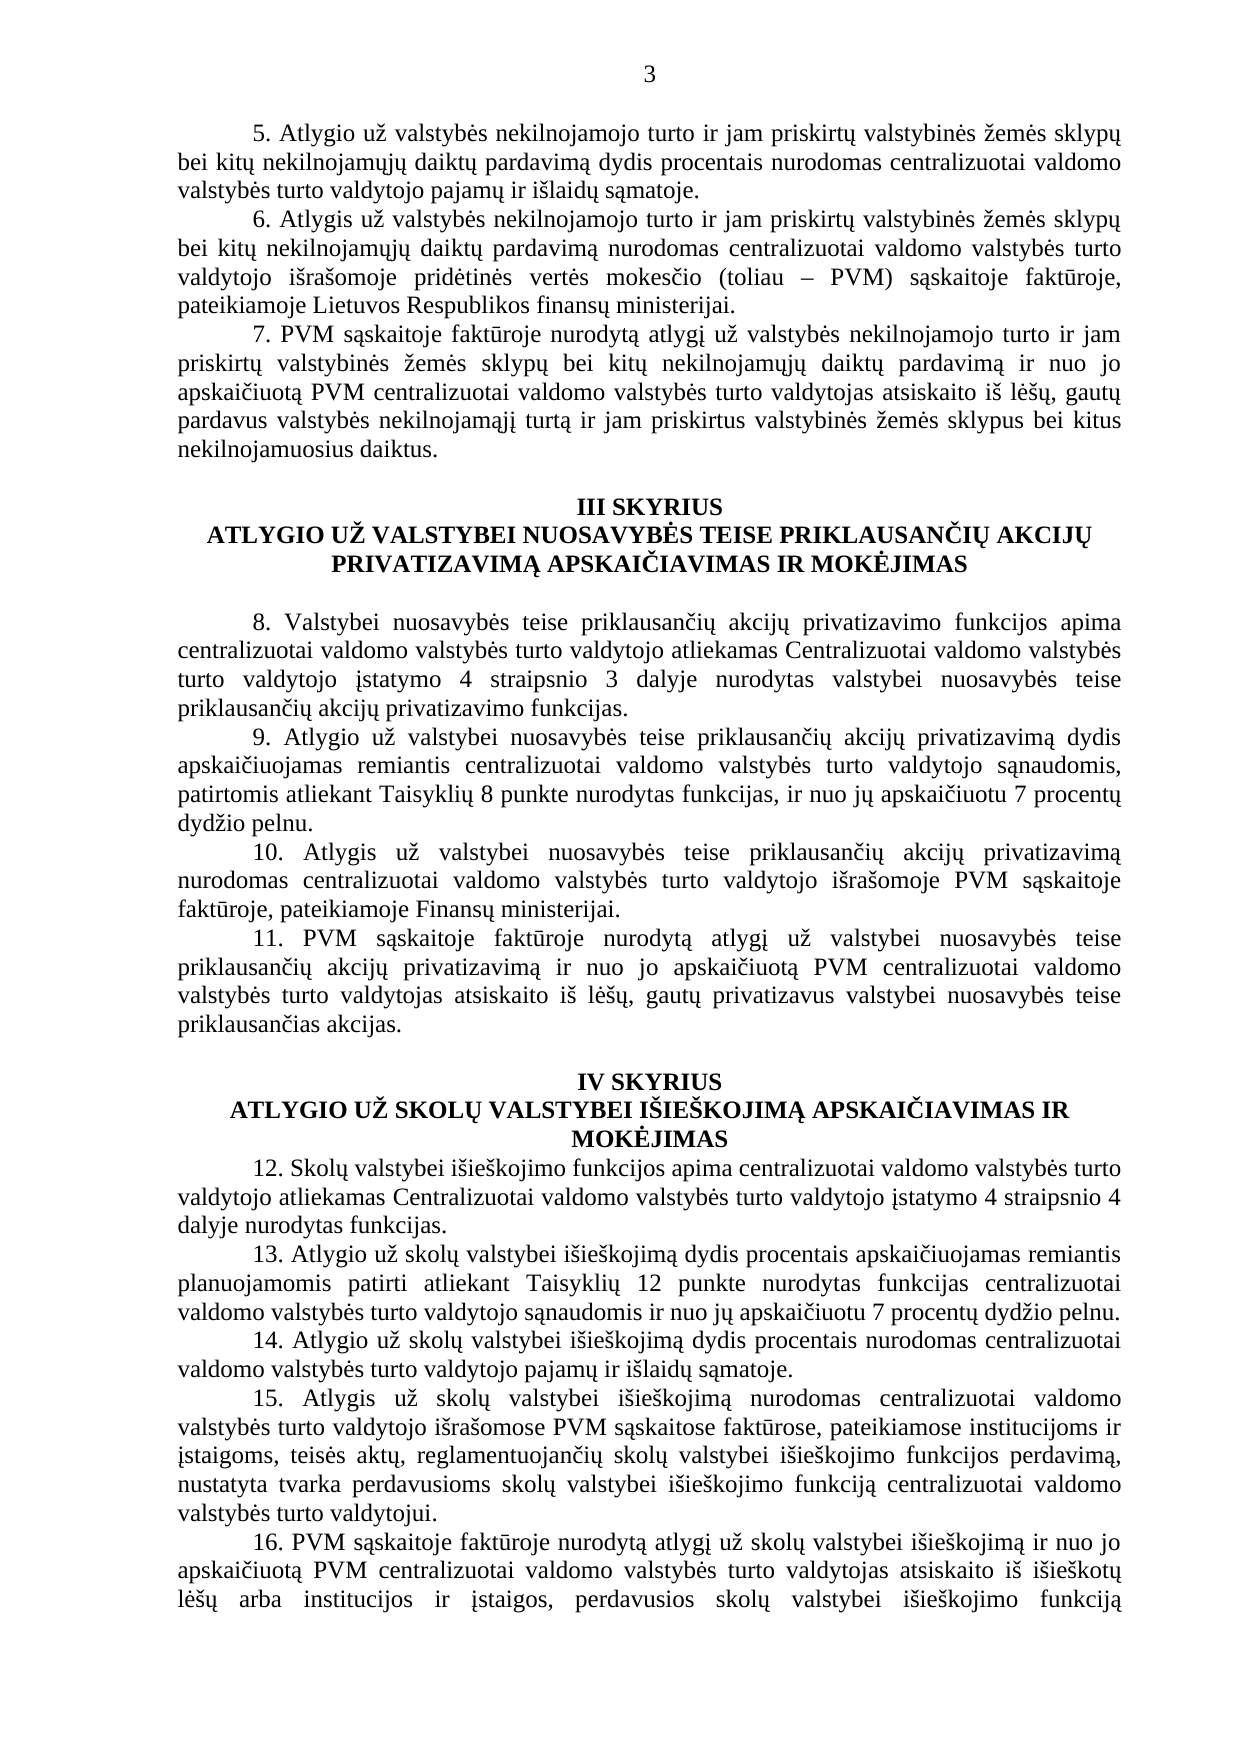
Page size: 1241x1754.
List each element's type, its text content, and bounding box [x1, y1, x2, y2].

text 12. Skolų valstybei išieškojimo funkcijos apima centralizuotai valdomo valstybės turto valdytojo atliekamas Centralizuotai valdomo valstybės turto valdytojo įstatymo 4 straipsnio 4 dalyje nurodytas funkcijas. [177, 1153, 1122, 1239]
text 16. PVM sąskaitoje faktūroje nurodytą atlygį už skolų valstybei išieškojimą ir nuo jo apskaičiuotą PVM centralizuotai valdomo valstybės turto valdytojas atsiskaito iš išieškotų lėšų arba institucijos ir įstaigos, perdavusios skolų valstybei išieškojimo funkciją [177, 1527, 1122, 1613]
text IV SKYRIUS [177, 1067, 1122, 1096]
text ATLYGIO UŽ SKOLŲ VALSTYBEI IŠIEŠKOJIMĄ APSKAIČIAVIMAS IR MOKĖJIMAS [177, 1096, 1122, 1153]
text 7. PVM sąskaitoje faktūroje nurodytą atlygį už valstybės nekilnojamojo turto ir jam priskirtų valstybinės žemės sklypų bei kitų nekilnojamųjų daiktų pardavimą ir nuo jo apskaičiuotą PVM centralizuotai valdomo valstybės turto valdytojas atsiskaito iš lėšų, gautų pardavus valstybės nekilnojamąjį turtą ir jam priskirtus valstybinės žemės sklypus bei kitus nekilnojamuosius daiktus. [177, 319, 1122, 463]
text 10. Atlygis už valstybei nuosavybės teise priklausančių akcijų privatizavimą nurodomas centralizuotai valdomo valstybės turto valdytojo išrašomoje PVM sąskaitoje faktūroje, pateikiamoje Finansų ministerijai. [177, 837, 1122, 923]
text 15. Atlygis už skolų valstybei išieškojimą nurodomas centralizuotai valdomo valstybės turto valdytojo išrašomose PVM sąskaitose faktūrose, pateikiamose institucijoms ir įstaigoms, teisės aktų, reglamentuojančių skolų valstybei išieškojimo funkcijos perdavimą, nustatyta tvarka perdavusioms skolų valstybei išieškojimo funkciją centralizuotai valdomo valstybės turto valdytojui. [177, 1383, 1122, 1527]
text 13. Atlygio už skolų valstybei išieškojimą dydis procentais apskaičiuojamas remiantis planuojamomis patirti atliekant Taisyklių 12 punkte nurodytas funkcijas centralizuotai valdomo valstybės turto valdytojo sąnaudomis ir nuo jų apskaičiuotu 7 procentų dydžio pelnu. [177, 1239, 1122, 1326]
text 11. PVM sąskaitoje faktūroje nurodytą atlygį už valstybei nuosavybės teise priklausančių akcijų privatizavimą ir nuo jo apskaičiuotą PVM centralizuotai valdomo valstybės turto valdytojas atsiskaito iš lėšų, gautų privatizavus valstybei nuosavybės teise priklausančias akcijas. [177, 923, 1122, 1038]
text 6. Atlygis už valstybės nekilnojamojo turto ir jam priskirtų valstybinės žemės sklypų bei kitų nekilnojamųjų daiktų pardavimą nurodomas centralizuotai valdomo valstybės turto valdytojo išrašomoje pridėtinės vertės mokesčio (toliau – PVM) sąskaitoje faktūroje, pateikiamoje Lietuvos Respublikos finansų ministerijai. [177, 204, 1122, 319]
text 8. Valstybei nuosavybės teise priklausančių akcijų privatizavimo funkcijos apima centralizuotai valdomo valstybės turto valdytojo atliekamas Centralizuotai valdomo valstybės turto valdytojo įstatymo 4 straipsnio 3 dalyje nurodytas valstybei nuosavybės teise priklausančių akcijų privatizavimo funkcijas. [177, 607, 1122, 722]
text 5. Atlygio už valstybės nekilnojamojo turto ir jam priskirtų valstybinės žemės sklypų bei kitų nekilnojamųjų daiktų pardavimą dydis procentais nurodomas centralizuotai valdomo valstybės turto valdytojo pajamų ir išlaidų sąmatoje. [177, 118, 1122, 204]
text 9. Atlygio už valstybei nuosavybės teise priklausančių akcijų privatizavimą dydis apskaičiuojamas remiantis centralizuotai valdomo valstybės turto valdytojo sąnaudomis, patirtomis atliekant Taisyklių 8 punkte nurodytas funkcijas, ir nuo jų apskaičiuotu 7 procentų dydžio pelnu. [177, 722, 1122, 837]
text ATLYGIO UŽ VALSTYBEI NUOSAVYBĖS TEISE PRIKLAUSANČIŲ AKCIJŲ PRIVATIZAVIMĄ APSKAIČIAVIMAS IR MOKĖJIMAS [177, 521, 1122, 578]
text 14. Atlygio už skolų valstybei išieškojimą dydis procentais nurodomas centralizuotai valdomo valstybės turto valdytojo pajamų ir išlaidų sąmatoje. [177, 1326, 1122, 1383]
text III SKYRIUS [177, 492, 1122, 521]
